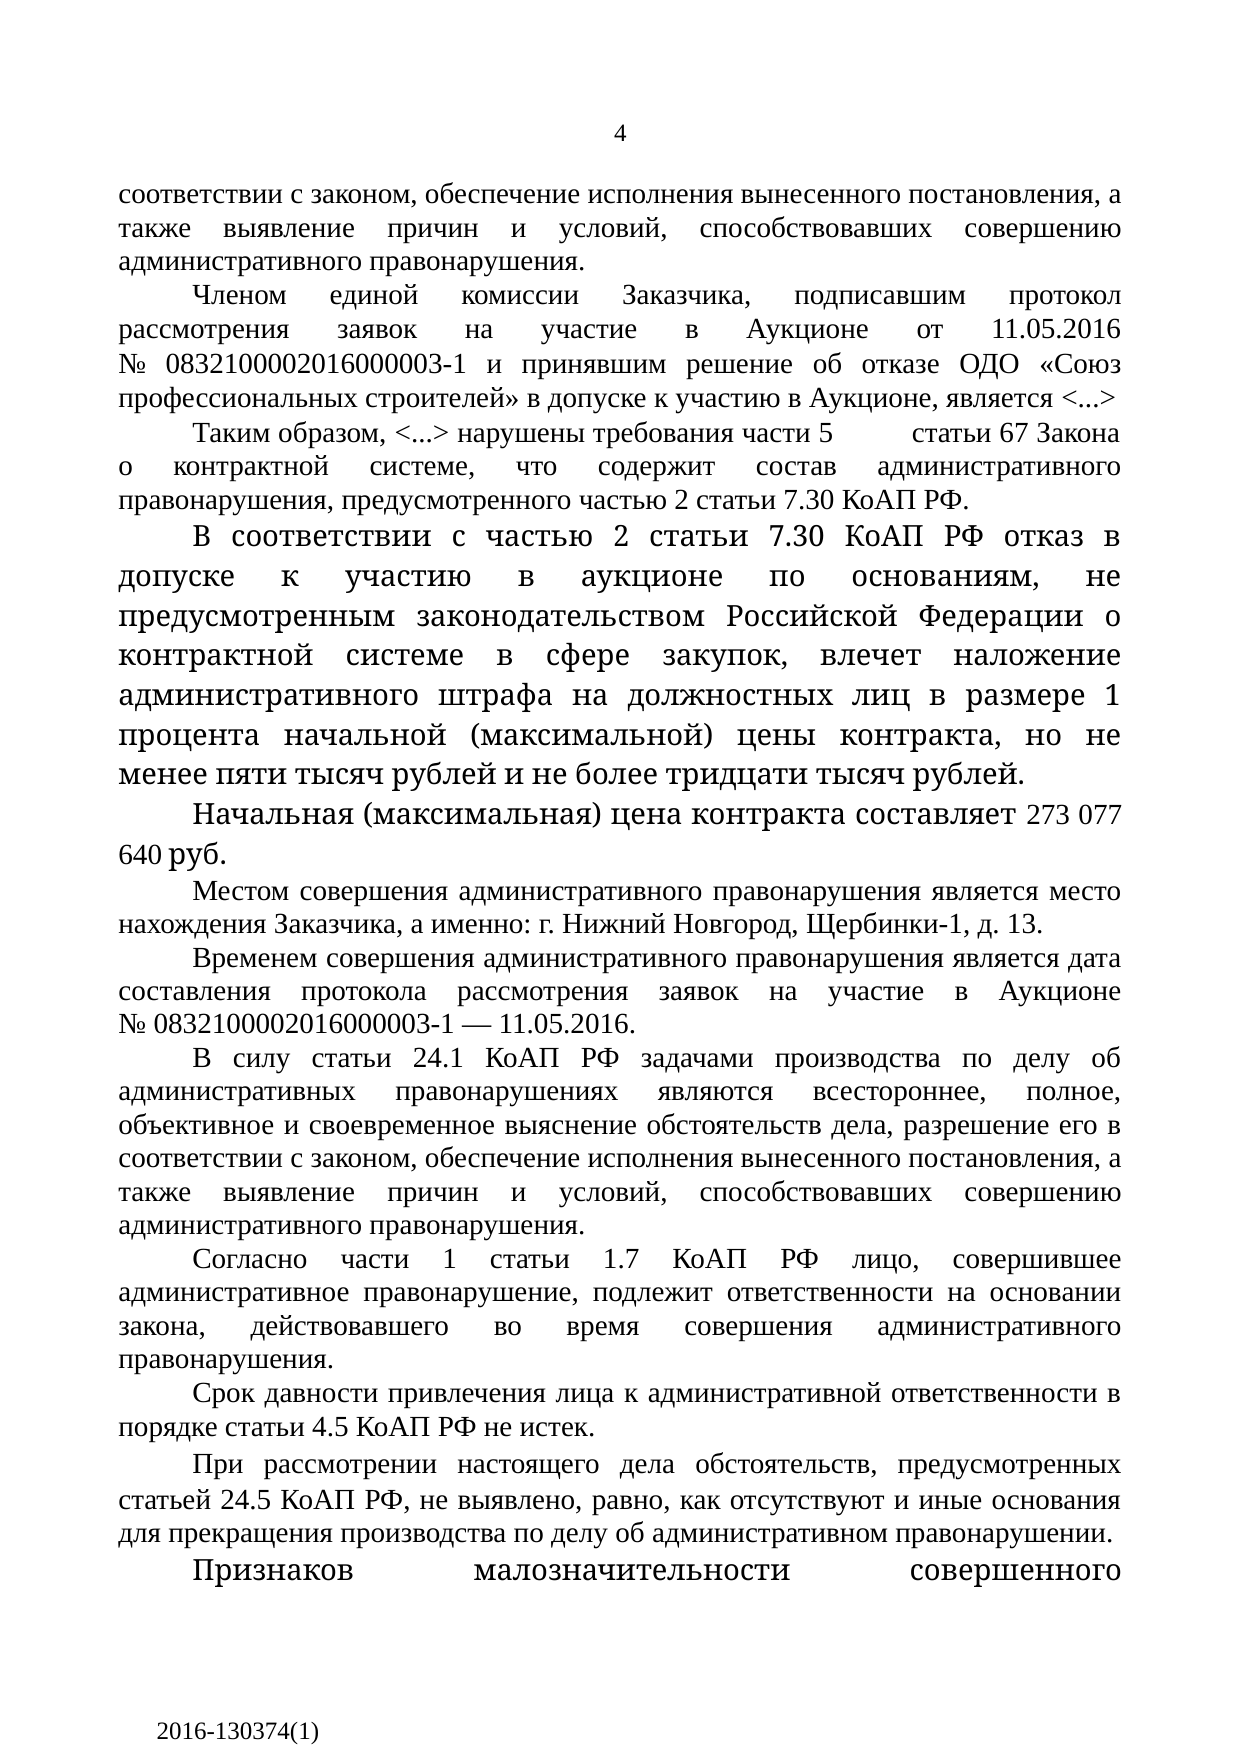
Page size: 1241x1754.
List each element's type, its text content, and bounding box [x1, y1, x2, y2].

text Срок давности привлечения лица к административной ответственности в порядке статьи 4.5 КоАП РФ не истек. [118, 1375, 1122, 1442]
text Начальная (максимальная) цена контракта составляет 273 077 640 руб. [118, 793, 1122, 873]
text Согласно части 1 статьи 1.7 КоАП РФ лицо, совершившее административное правонарушение, подлежит ответственности на основании закона, действовавшего во время совершения административного правонарушения. [118, 1241, 1122, 1375]
text При рассмотрении настоящего дела обстоятельств, предусмотренных статьей 24.5 КоАП РФ, не выявлено, равно, как отсутствуют и иные основания для прекращения производства по делу об административном правонарушении. [118, 1442, 1122, 1549]
text Таким образом, <...> нарушены требования части 5 статьи 67 Закона о контрактной системе, что содержит состав административного правонарушения, предусмотренного частью 2 статьи 7.30 КоАП РФ. [118, 415, 1122, 516]
text соответствии с законом, обеспечение исполнения вынесенного постановления, а также выявление причин и условий, способствовавших совершению административного правонарушения. [118, 176, 1122, 277]
text Местом совершения административного правонарушения является место нахождения Заказчика, а именно: г. Нижний Новгород, Щербинки-1, д. 13. [118, 873, 1122, 940]
text Признаков малозначительности совершенного [118, 1549, 1122, 1589]
text Временем совершения административного правонарушения является дата составления протокола рассмотрения заявок на участие в Аукционе № 0832100002016000003-1 — 11.05.2016. [118, 940, 1122, 1040]
text В силу статьи 24.1 КоАП РФ задачами производства по делу об административных правонарушениях являются всестороннее, полное, объективное и своевременное выяснение обстоятельств дела, разрешение его в соответствии с законом, обеспечение исполнения вынесенного постановления, а также выявление причин и условий, способствовавших совершению административного правонарушения. [118, 1040, 1122, 1241]
text Членом единой комиссии Заказчика, подписавшим протокол рассмотрения заявок на участие в Аукционе от 11.05.2016 № 0832100002016000003-1 и принявшим решение об отказе ОДО «Союз профессиональных строителей» в допуске к участию в Аукционе, является <...> [118, 277, 1122, 414]
text В соответствии с частью 2 статьи 7.30 КоАП РФ отказ в допуске к участию в аукционе по основаниям, не предусмотренным законодательством Российской Федерации о контрактной системе в сфере закупок, влечет наложение административного штрафа на должностных лиц в размере 1 процента начальной (максимальной) цены контракта, но не менее пяти тысяч рублей и не более тридцати тысяч рублей. [118, 516, 1122, 793]
